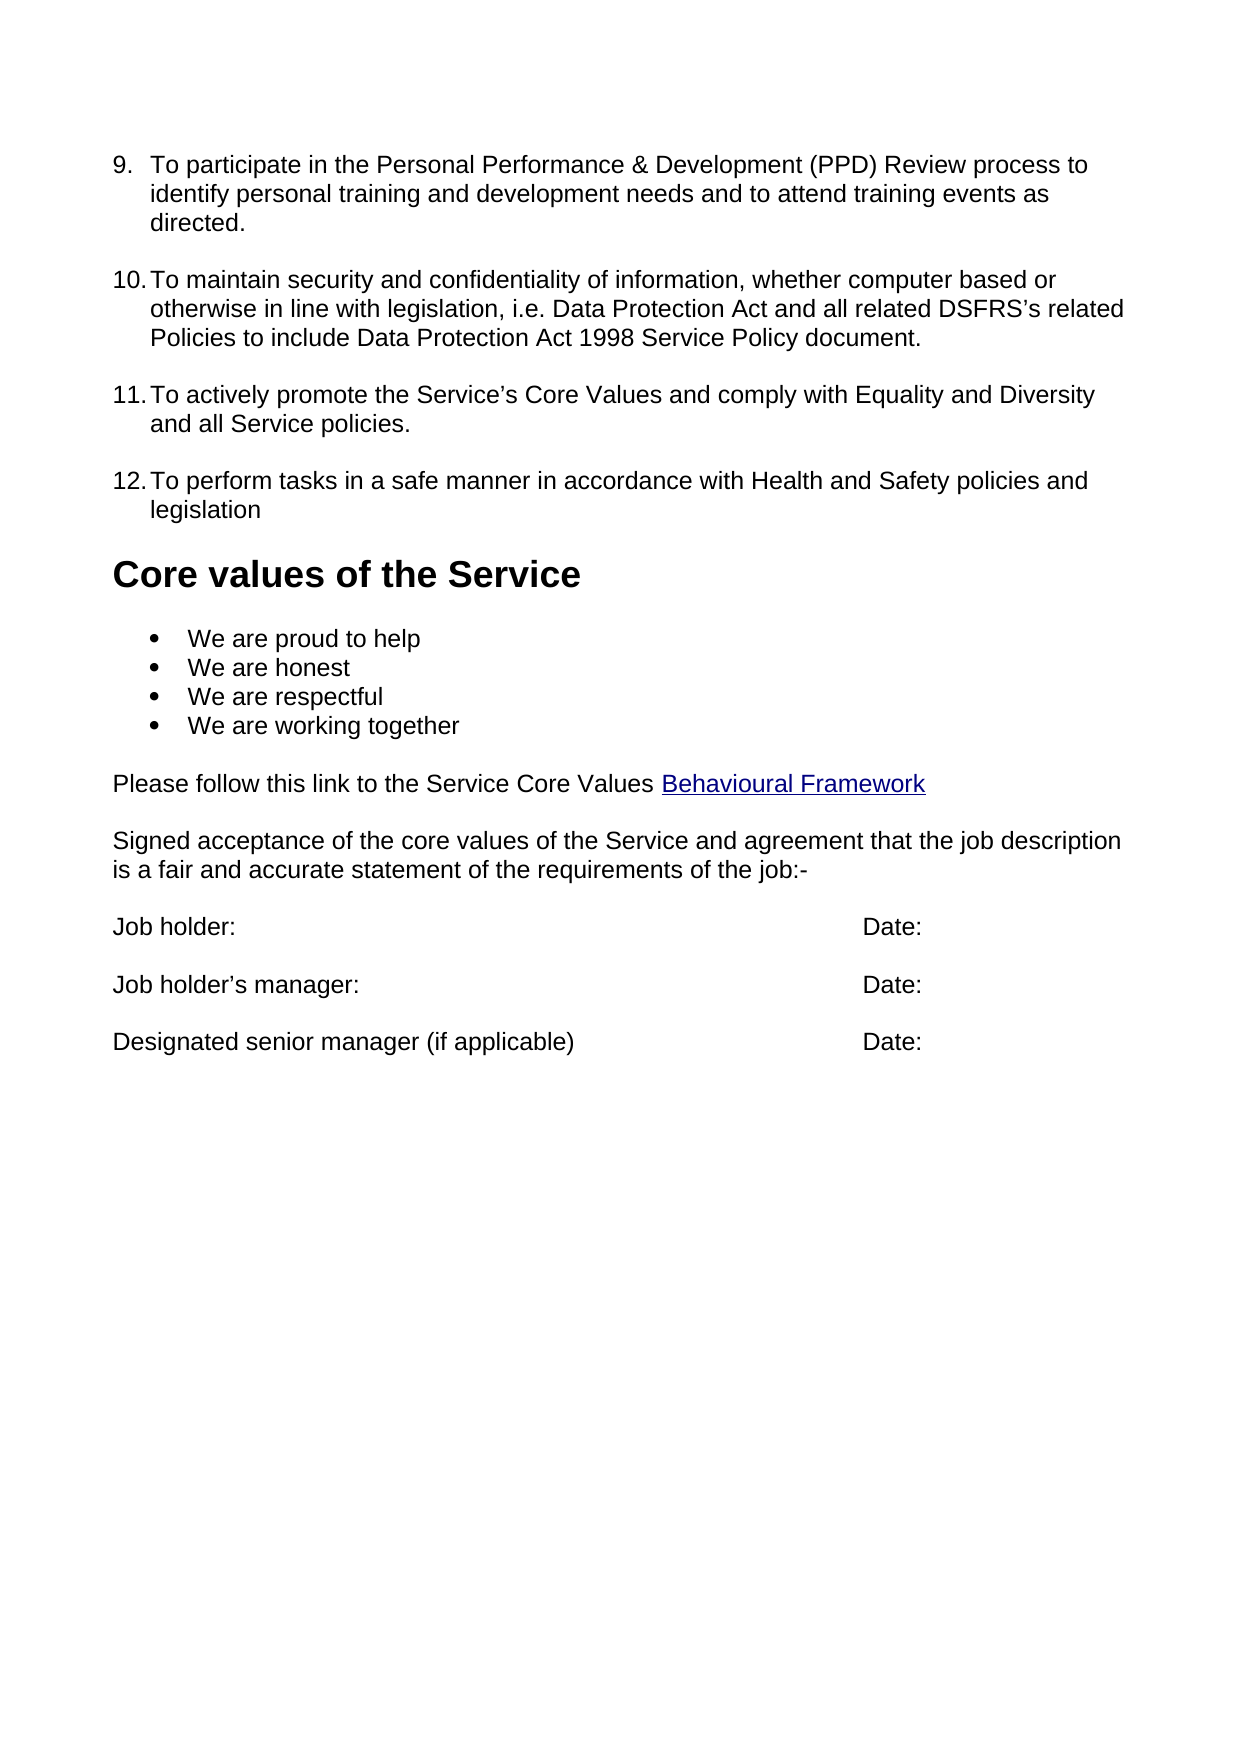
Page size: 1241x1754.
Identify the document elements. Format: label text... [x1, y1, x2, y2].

subtitle Core values of the Service [112, 552, 1128, 596]
text Designated senior manager (if applicable) Date: [112, 1027, 1128, 1056]
text Job holder’s manager: Date: [112, 970, 1128, 998]
text Signed acceptance of the core values of the Service and agreement that the job description is a fair and accurate statement of the requirements of the job:- Job holder: Date: [112, 826, 1128, 941]
list We are proud to help [150, 624, 1128, 653]
list To maintain security and confidentiality of information, whether computer based or otherwise in line with legislation, i.e. Data Protection Act and all related DSFRS’s related Policies to include Data Protection Act 1998 Service Policy document. [112, 265, 1128, 351]
list We are respectful [150, 682, 1128, 711]
list To perform tasks in a safe manner in accordance with Health and Safety policies and legislation [112, 466, 1128, 524]
list To actively promote the Service’s Core Values and comply with Equality and Diversity and all Service policies. [112, 380, 1128, 437]
list We are honest [150, 653, 1128, 682]
list We are working together [150, 711, 1128, 740]
text Please follow this link to the Service Core Values Behavioural Framework [112, 768, 1128, 797]
list To participate in the Personal Performance & Development (PPD) Review process to identify personal training and development needs and to attend training events as directed. [112, 150, 1128, 236]
